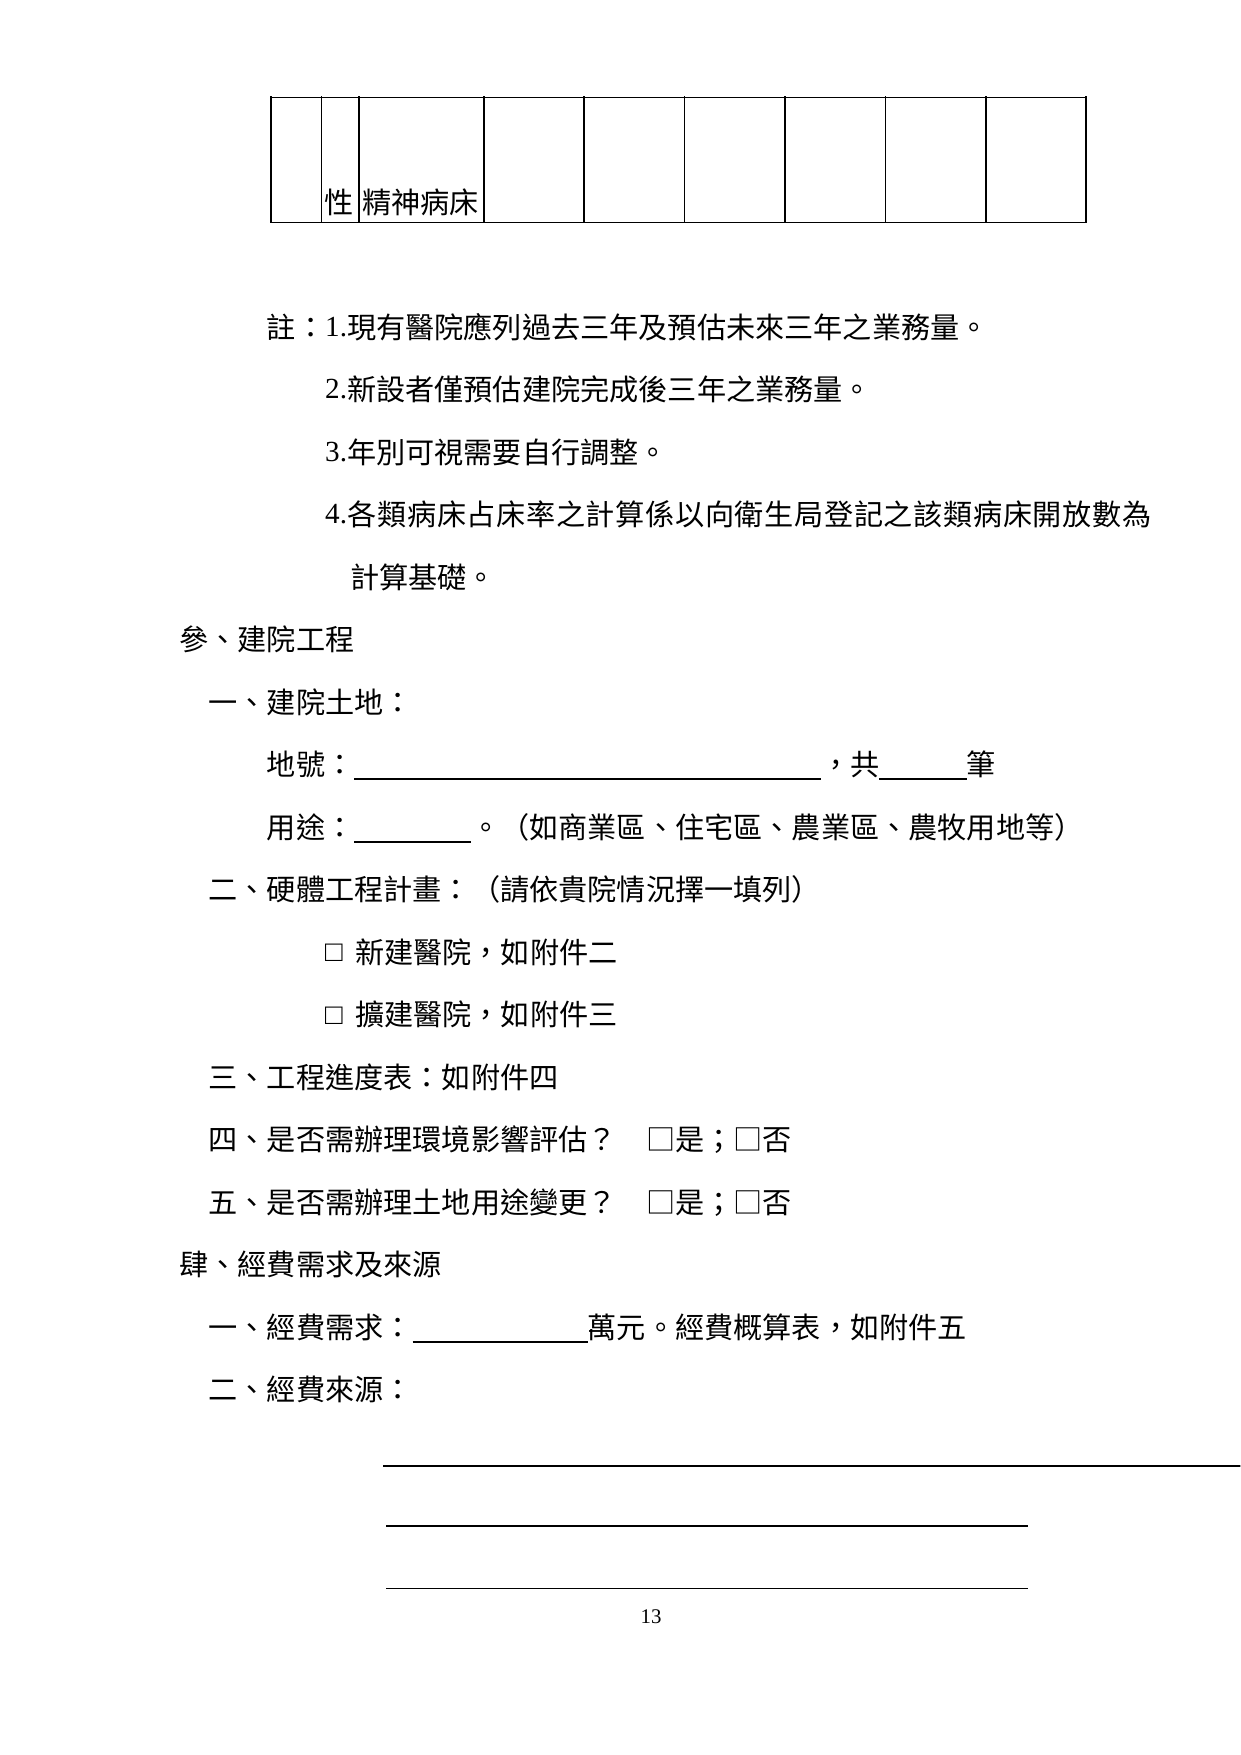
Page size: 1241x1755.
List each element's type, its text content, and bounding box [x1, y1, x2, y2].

table_cell [585, 98, 684, 221]
table_cell [786, 98, 885, 221]
text 三、工程進度表：如附件四 [150, 1034, 1152, 1096]
table_cell [272, 98, 321, 221]
text 註：1.現有醫院應列過去三年及預估未來三年之業務量。 [150, 284, 1152, 346]
text 四、是否需辦理環境影響評估？ □是；□否 [150, 1096, 1152, 1159]
text 參、建院工程 [150, 596, 1152, 659]
table_cell [886, 98, 985, 221]
text 五、是否需辦理土地用途變更？ □是；□否 [150, 1159, 1152, 1221]
text 2.新設者僅預估建院完成後三年之業務量。 [150, 346, 1152, 409]
text 二、經費來源： [150, 1346, 1152, 1409]
list 新建醫院，如附件二 [325, 909, 1152, 971]
text 一、建院土地： [150, 659, 1152, 721]
text 一、經費需求： 萬元。經費概算表，如附件五 [150, 1284, 1152, 1346]
text 3.年別可視需要自行調整。 [150, 409, 1152, 471]
text 肆、經費需求及來源 [150, 1221, 1152, 1284]
text 二、硬體工程計畫：（請依貴院情況擇一填列） [150, 846, 1152, 909]
text 地號： ，共 筆 [150, 721, 1152, 784]
text 用途： 。（如商業區、住宅區、農業區、農牧用地等） [150, 784, 1152, 846]
list 擴建醫院，如附件三 [325, 971, 1152, 1034]
table_cell 性 [322, 98, 358, 221]
table_cell [685, 98, 784, 221]
table_cell [485, 98, 583, 221]
table_cell [987, 98, 1085, 221]
text 4.各類病床占床率之計算係以向衛生局登記之該類病床開放數為計算基礎。 [325, 471, 1152, 596]
table_cell 精神病床 [360, 98, 483, 221]
